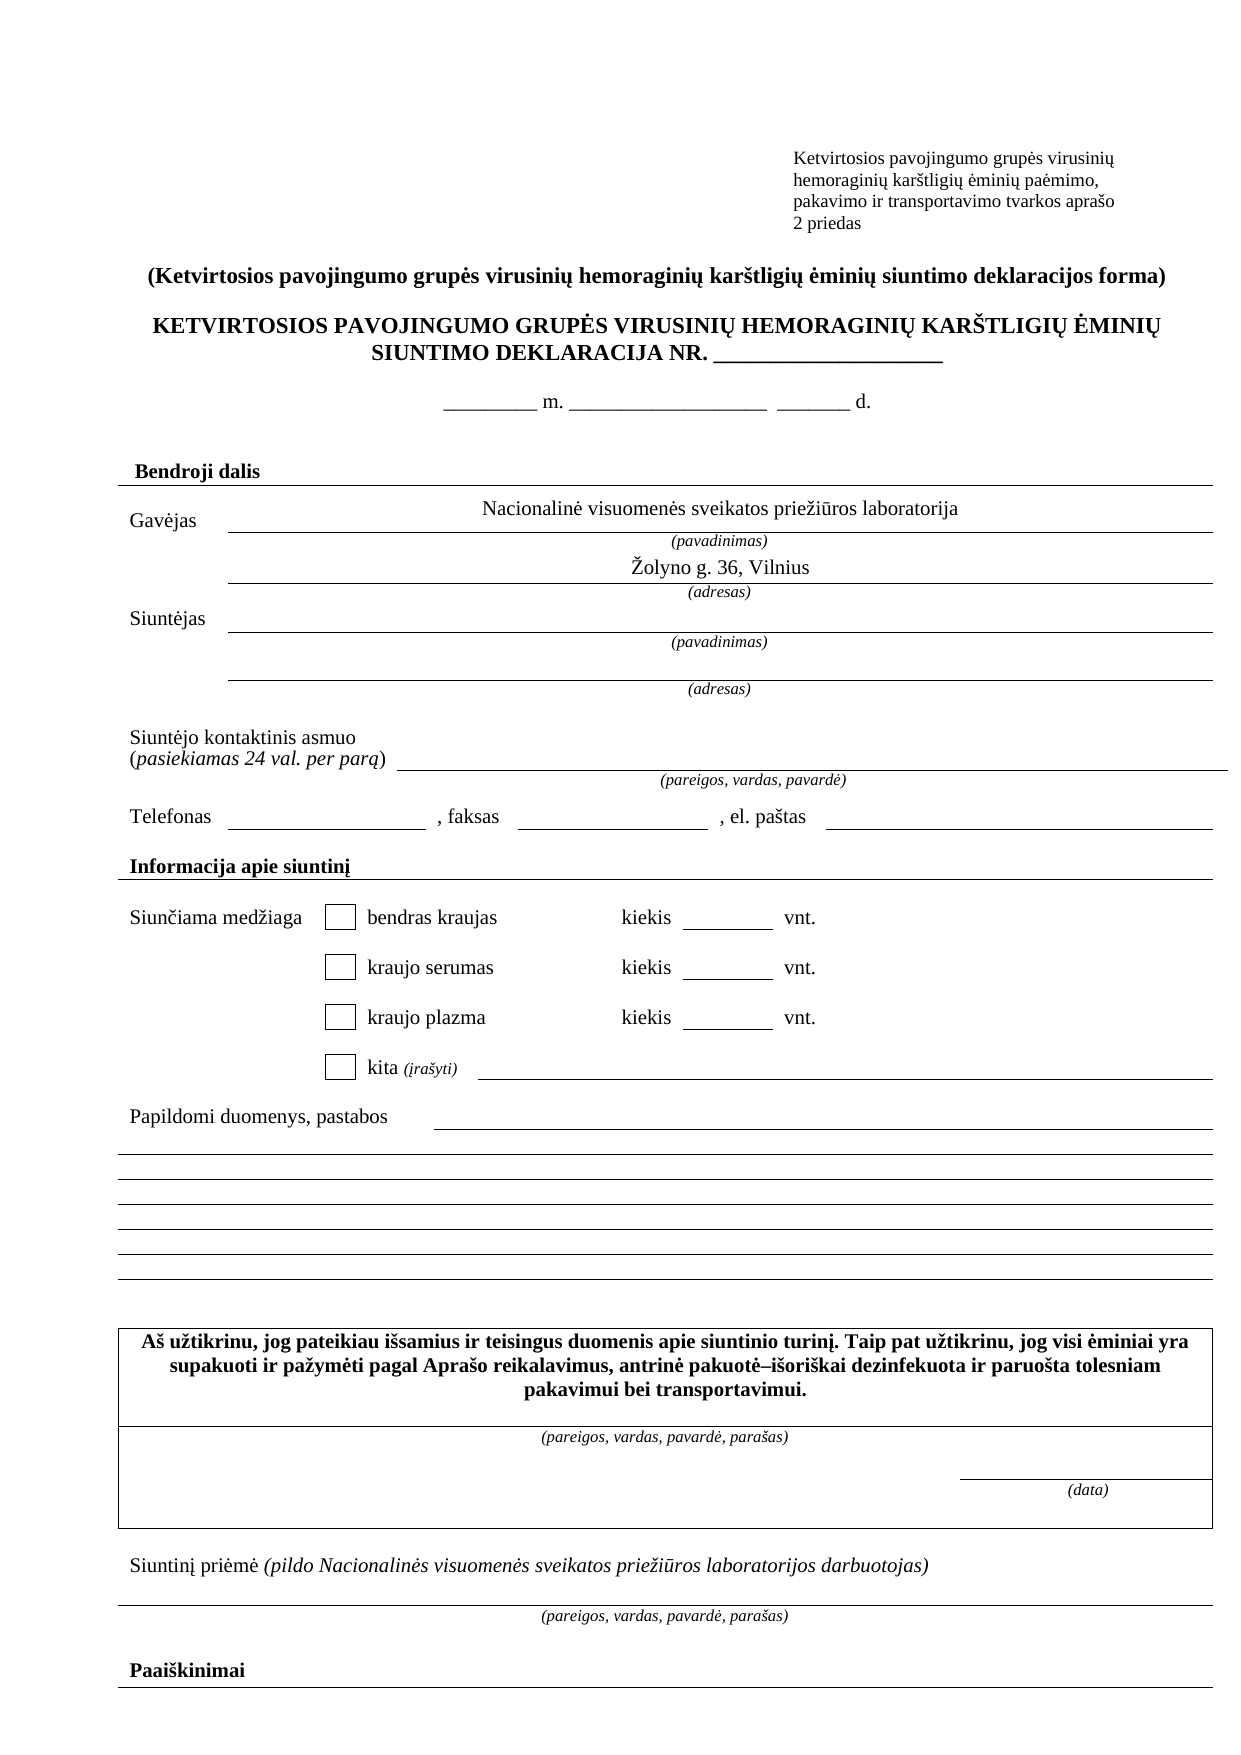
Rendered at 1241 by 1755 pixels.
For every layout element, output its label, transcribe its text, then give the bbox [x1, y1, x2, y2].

text 2 priedas [658, 212, 1196, 233]
table_cell [118, 1205, 1213, 1229]
table_cell [1213, 1605, 1227, 1634]
table_cell [1213, 608, 1227, 632]
table_cell [228, 608, 1213, 632]
table_cell [326, 1005, 355, 1029]
table_cell [1213, 1029, 1227, 1054]
table_cell [118, 656, 228, 680]
table_cell [1213, 979, 1227, 1004]
table_cell [118, 1079, 1213, 1104]
text pakavimo ir transportavimo tvarkos aprašo [658, 190, 1196, 212]
table_cell [118, 770, 295, 806]
table_cell vnt. [773, 904, 1213, 929]
table_cell (data) [965, 1480, 1212, 1504]
table_cell [518, 806, 708, 829]
table_cell [1213, 771, 1227, 806]
table_cell (pavadinimas) [228, 633, 1213, 656]
table_cell [1213, 1455, 1227, 1479]
table_cell [1213, 1079, 1227, 1104]
table_cell [1213, 1426, 1227, 1455]
table_cell [118, 1634, 303, 1658]
table_cell [118, 1129, 1213, 1153]
table_cell [478, 1054, 1213, 1079]
table_cell [118, 954, 325, 979]
table_cell [303, 1529, 1213, 1553]
table_cell (pareigos, vardas, pavardė, parašas) [119, 1427, 1212, 1455]
text Ketvirtosios pavojingumo grupės virusinių [658, 147, 1196, 168]
table_cell [1213, 929, 1227, 954]
table_cell [1213, 1054, 1227, 1079]
table_cell (pavadinimas) [228, 533, 1213, 557]
table_cell [1213, 1229, 1227, 1254]
table_cell [1213, 806, 1227, 829]
table_header Bendroji dalis [118, 461, 1213, 485]
table_cell [118, 1280, 1213, 1304]
table_cell [1213, 1104, 1227, 1128]
table_cell [118, 1529, 303, 1553]
table_cell [118, 1054, 325, 1079]
table_cell Siuntėjas [118, 608, 228, 632]
table_cell [1213, 1528, 1227, 1553]
table_cell Siunčiama medžiaga [118, 904, 325, 929]
table_cell [1213, 632, 1227, 656]
table_cell [1213, 680, 1227, 703]
table_cell [118, 1155, 1213, 1179]
table_cell [295, 829, 1213, 854]
table_cell Nacionalinė visuomenės sveikatos priežiūros laboratorija [228, 486, 1213, 532]
table_cell [1213, 1304, 1227, 1328]
table_cell (adresas) [228, 584, 1213, 608]
table_cell [1213, 1479, 1227, 1504]
table_cell , el. paštas [708, 806, 826, 829]
table_cell [1213, 1279, 1227, 1304]
table_cell (pareigos, vardas, pavardė) [295, 770, 1213, 806]
table_cell [1213, 704, 1227, 727]
table_cell kita (įrašyti) [356, 1054, 478, 1079]
table_cell [303, 1634, 1213, 1658]
table_cell [118, 557, 228, 583]
table_cell [397, 727, 1227, 770]
table_cell [1213, 1553, 1227, 1604]
table_cell [326, 955, 355, 979]
table_cell (pareigos, vardas, pavardė, parašas) [118, 1606, 1213, 1634]
table_cell [118, 1255, 1213, 1279]
table_cell kraujo plazma [356, 1004, 610, 1029]
table_cell [1213, 829, 1227, 854]
table_cell [1213, 532, 1227, 557]
table_cell [1213, 1129, 1227, 1153]
table_header [1213, 461, 1227, 485]
table_cell [1213, 1658, 1227, 1687]
table_cell [1213, 1634, 1227, 1658]
table_cell [1213, 954, 1227, 979]
table_cell kiekis [610, 954, 683, 979]
table_cell [326, 1055, 355, 1079]
table_cell [1213, 1328, 1227, 1401]
table_cell [960, 1455, 1212, 1479]
table_cell [1213, 854, 1227, 878]
table_cell [1213, 485, 1227, 532]
table_cell Paaiškinimai [118, 1658, 1213, 1687]
table_cell kiekis [610, 904, 683, 929]
table_cell [118, 680, 228, 703]
table_cell [118, 829, 295, 854]
table_cell [118, 632, 228, 656]
table_cell kiekis [610, 1004, 683, 1029]
table_cell [119, 1455, 960, 1479]
table_cell [683, 954, 773, 979]
table_cell [1213, 904, 1227, 929]
table_cell bendras kraujas [356, 904, 610, 929]
table_cell [118, 979, 1213, 1004]
table_cell [118, 583, 228, 608]
table_cell [1213, 1004, 1227, 1029]
table_cell Informacija apie siuntinį [118, 854, 1213, 878]
table_cell [118, 880, 1213, 903]
table_cell [1213, 1204, 1227, 1229]
table_cell [1213, 1179, 1227, 1204]
table_cell [1213, 1504, 1227, 1528]
table_cell Gavėjas [118, 486, 228, 532]
table_cell [118, 1004, 325, 1029]
table_cell Siuntėjo kontaktinis asmuo (pasiekiamas 24 val. per parą) [118, 727, 397, 770]
table_cell [119, 1401, 1212, 1426]
table_cell [1213, 557, 1227, 583]
table_cell [826, 806, 1213, 829]
table_cell [683, 904, 773, 929]
table_cell [118, 1029, 1213, 1054]
table_cell Siuntinį priėmė (pildo Nacionalinės visuomenės sveikatos priežiūros laboratorijos darbuotojas) [118, 1553, 1213, 1604]
table_cell [118, 532, 228, 557]
table_cell [118, 929, 1213, 954]
text _________ m. ___________________ _______ d. [118, 389, 1196, 413]
table_cell Aš užtikrinu, jog pateikiau išsamius ir teisingus duomenis apie siuntinio turinį. Taip pat užtikrinu, jog visi ėminiai yra supakuoti ir pažymėti pagal Aprašo reikalavimus, antrinė pakuotė–išoriškai dezinfekuota ir paruošta tolesniam pakavimui bei transportavimui. [119, 1329, 1212, 1401]
table_cell [1213, 879, 1227, 903]
table_cell [228, 806, 426, 829]
table_cell (adresas) [228, 681, 1213, 703]
table_cell Telefonas [118, 806, 228, 829]
table_cell [326, 905, 355, 929]
table_cell [1213, 583, 1227, 608]
table_cell [1213, 656, 1227, 680]
table_cell [683, 1004, 773, 1029]
table_cell [118, 704, 1213, 727]
table_cell [118, 1230, 1213, 1254]
table_cell Žolyno g. 36, Vilnius [228, 557, 1213, 583]
table_cell [119, 1504, 1212, 1528]
table_cell Papildomi duomenys, pastabos [118, 1104, 433, 1128]
table_cell [228, 656, 1213, 680]
table_cell [1213, 1154, 1227, 1179]
table_cell vnt. [773, 954, 1213, 979]
table_cell [1213, 1401, 1227, 1426]
text (Ketvirtosios pavojingumo grupės virusinių hemoraginių karštligių ėminių siuntimo deklaracijos forma) [118, 262, 1196, 288]
table_cell [119, 1479, 965, 1504]
text hemoraginių karštligių ėminių paėmimo, [658, 168, 1196, 190]
table_cell vnt. [773, 1004, 1213, 1029]
table_cell [1213, 1254, 1227, 1279]
table_cell [118, 1180, 1213, 1204]
table_cell [118, 1304, 1213, 1328]
text KETVIRTOSIOS PAVOJINGUMO GRUPĖS VIRUSINIŲ HEMORAGINIŲ KARŠTLIGIŲ ĖMINIŲ SIUNTIMO DEKLARACIJA NR. ____________________ [118, 312, 1196, 365]
table_cell kraujo serumas [356, 954, 610, 979]
table_cell [434, 1104, 1213, 1128]
table_cell , faksas [426, 806, 517, 829]
